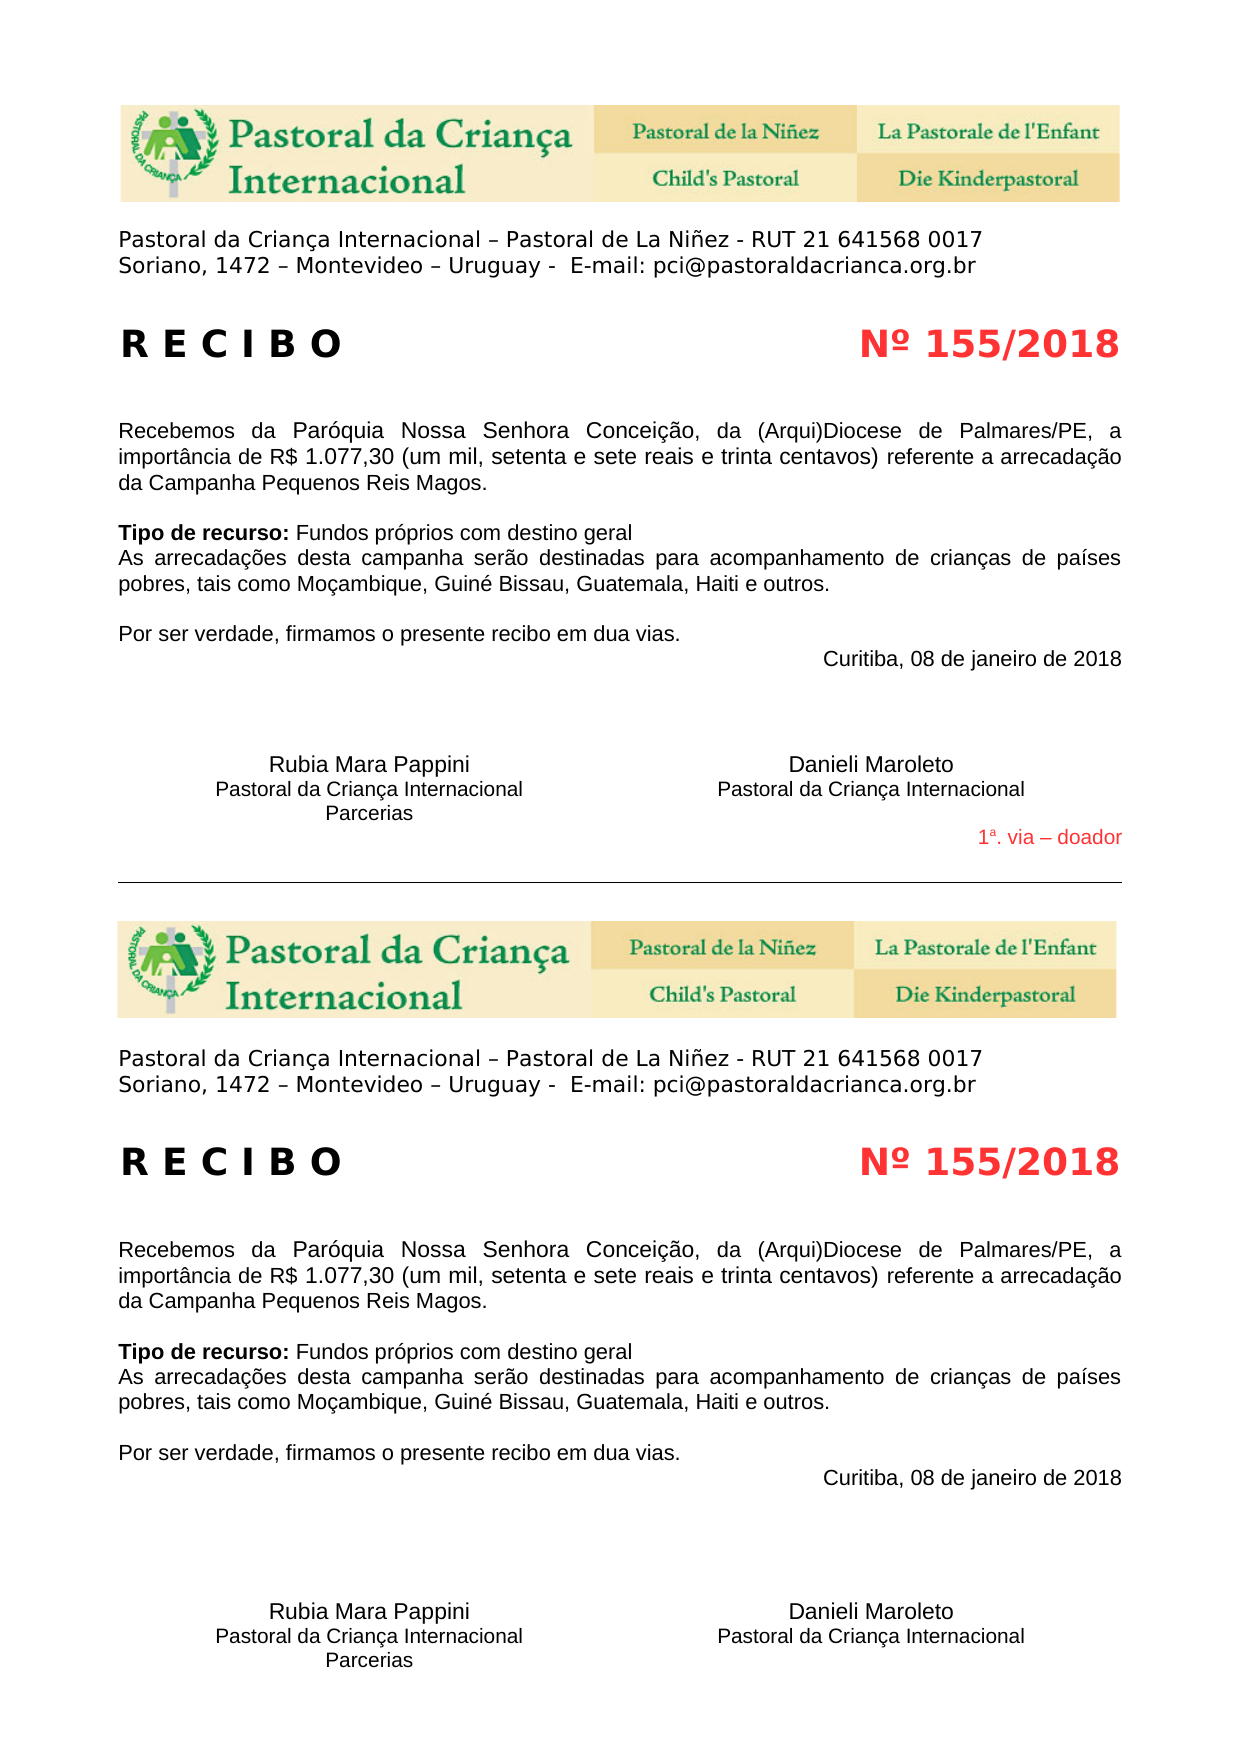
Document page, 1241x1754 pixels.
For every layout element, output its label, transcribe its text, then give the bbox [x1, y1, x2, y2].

table_header Danieli Maroleto Pastoral da Criança Internacional [620, 751, 1122, 825]
text 1a. via – doador [118, 825, 1122, 849]
text Pastoral da Criança Internacional – Pastoral de La Niñez - RUT 21 641568 0017 [118, 1046, 1122, 1072]
text Soriano, 1472 – Montevideo – Uruguay - E-mail: pci@pastoraldacrianca.org.br [118, 1072, 1122, 1097]
text Por ser verdade, firmamos o presente recibo em dua vias. [118, 1439, 1122, 1465]
text Por ser verdade, firmamos o presente recibo em dua vias. [118, 621, 1122, 646]
text Recebemos da Paróquia Nossa Senhora Conceição, da (Arqui)Diocese de Palmares/PE, a importância de R$ 1.077,30 (um mil, setenta e sete reais e trinta centavos) referente a arrecadação da Campanha Pequenos Reis Magos. [118, 1236, 1122, 1313]
table_header Danieli Maroleto Pastoral da Criança Internacional [620, 1598, 1122, 1672]
text Tipo de recurso: Fundos próprios com destino geral [118, 520, 1122, 545]
table_header Rubia Mara Pappini Pastoral da Criança Internacional Parcerias [118, 751, 620, 825]
text Curitiba, 08 de janeiro de 2018 [118, 646, 1122, 671]
text Soriano, 1472 – Montevideo – Uruguay - E-mail: pci@pastoraldacrianca.org.br [118, 253, 1122, 279]
picture [117, 921, 1117, 1018]
picture [120, 105, 1120, 202]
table_header Rubia Mara Pappini Pastoral da Criança Internacional Parcerias [118, 1598, 620, 1672]
text R E C I B O Nº 155/2018 [118, 322, 1122, 366]
text Recebemos da Paróquia Nossa Senhora Conceição, da (Arqui)Diocese de Palmares/PE, a importância de R$ 1.077,30 (um mil, setenta e sete reais e trinta centavos) referente a arrecadação da Campanha Pequenos Reis Magos. [118, 417, 1122, 495]
text Tipo de recurso: Fundos próprios com destino geral [118, 1339, 1122, 1364]
text Pastoral da Criança Internacional – Pastoral de La Niñez - RUT 21 641568 0017 [118, 228, 1122, 253]
text As arrecadações desta campanha serão destinadas para acompanhamento de crianças de países pobres, tais como Moçambique, Guiné Bissau, Guatemala, Haiti e outros. [118, 1364, 1122, 1414]
text As arrecadações desta campanha serão destinadas para acompanhamento de crianças de países pobres, tais como Moçambique, Guiné Bissau, Guatemala, Haiti e outros. [118, 545, 1122, 596]
text R E C I B O Nº 155/2018 [118, 1141, 1122, 1184]
text Curitiba, 08 de janeiro de 2018 [118, 1465, 1122, 1490]
